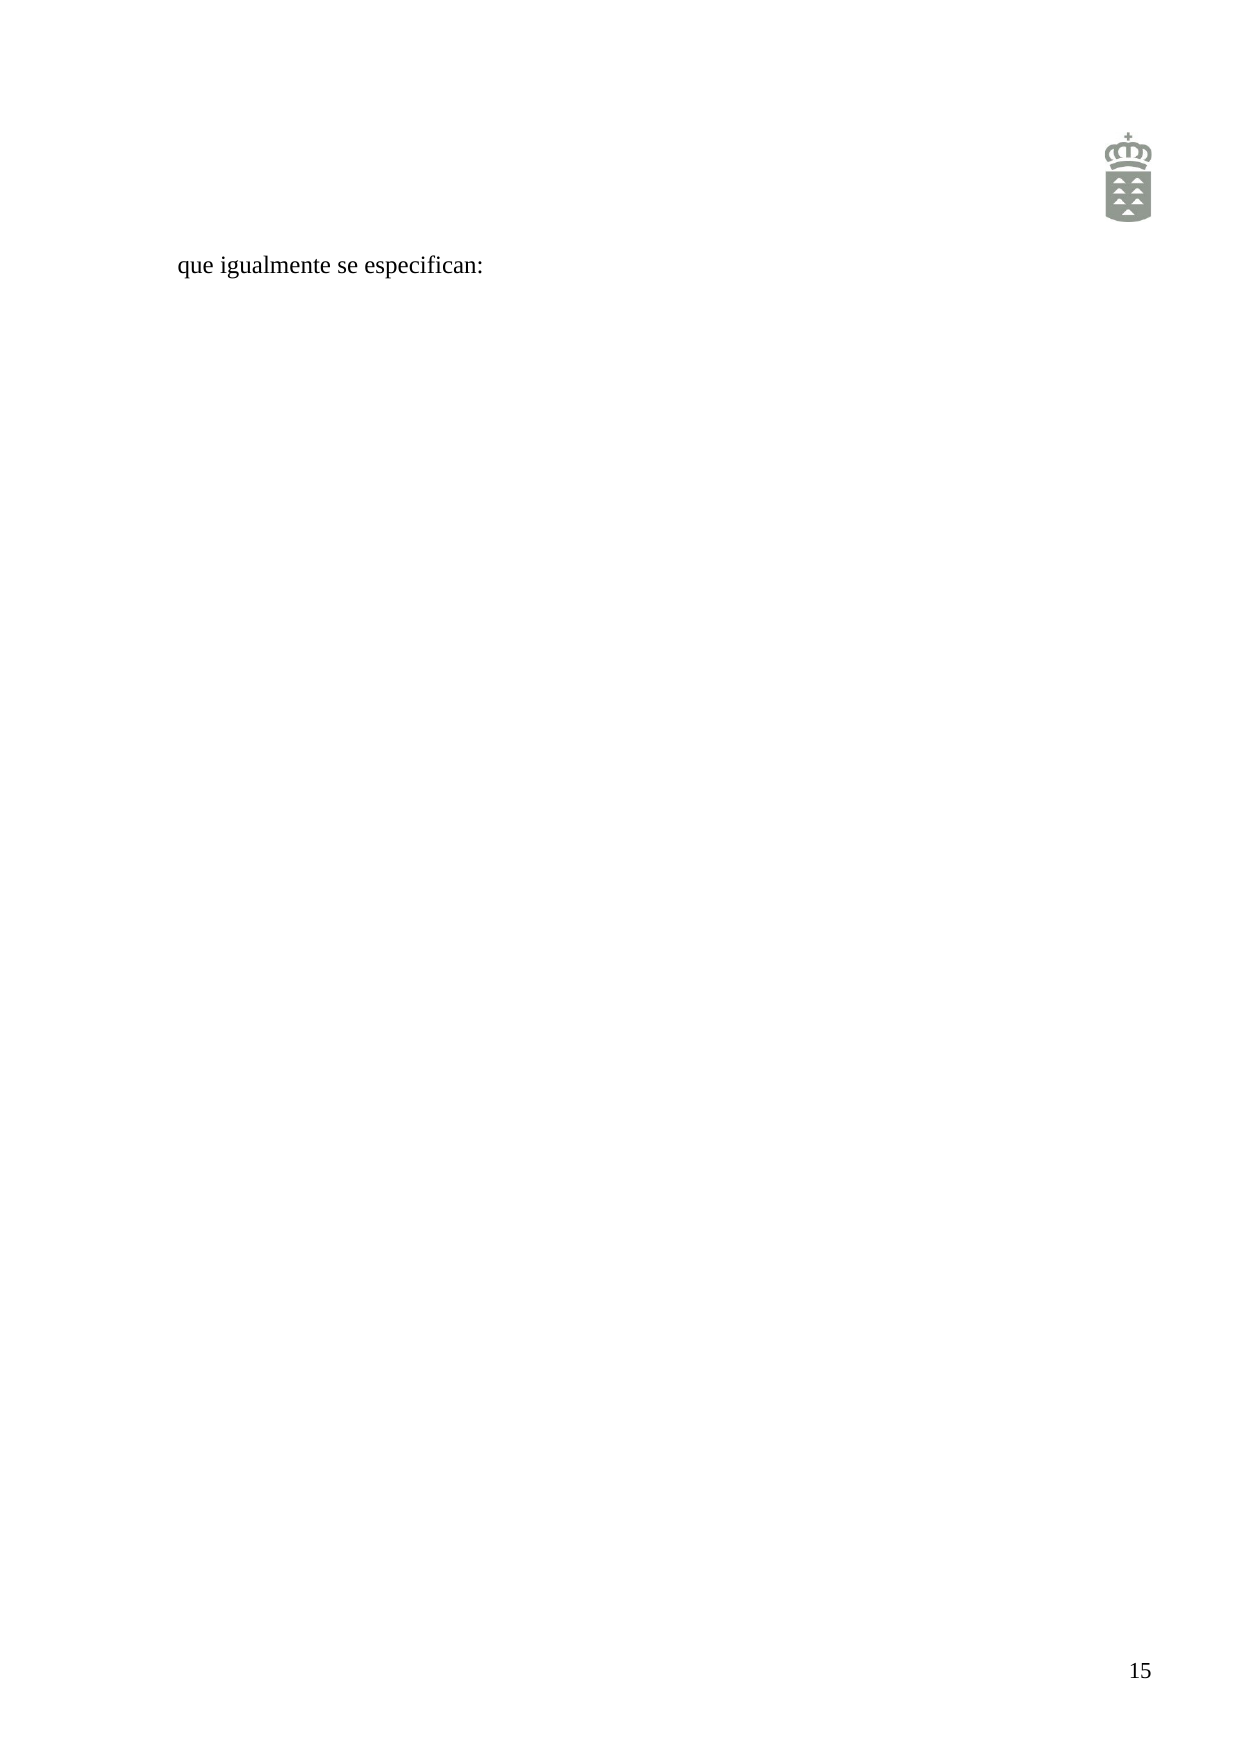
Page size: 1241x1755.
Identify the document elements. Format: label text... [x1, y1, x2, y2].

text que igualmente se especifican: [177, 250, 1151, 279]
